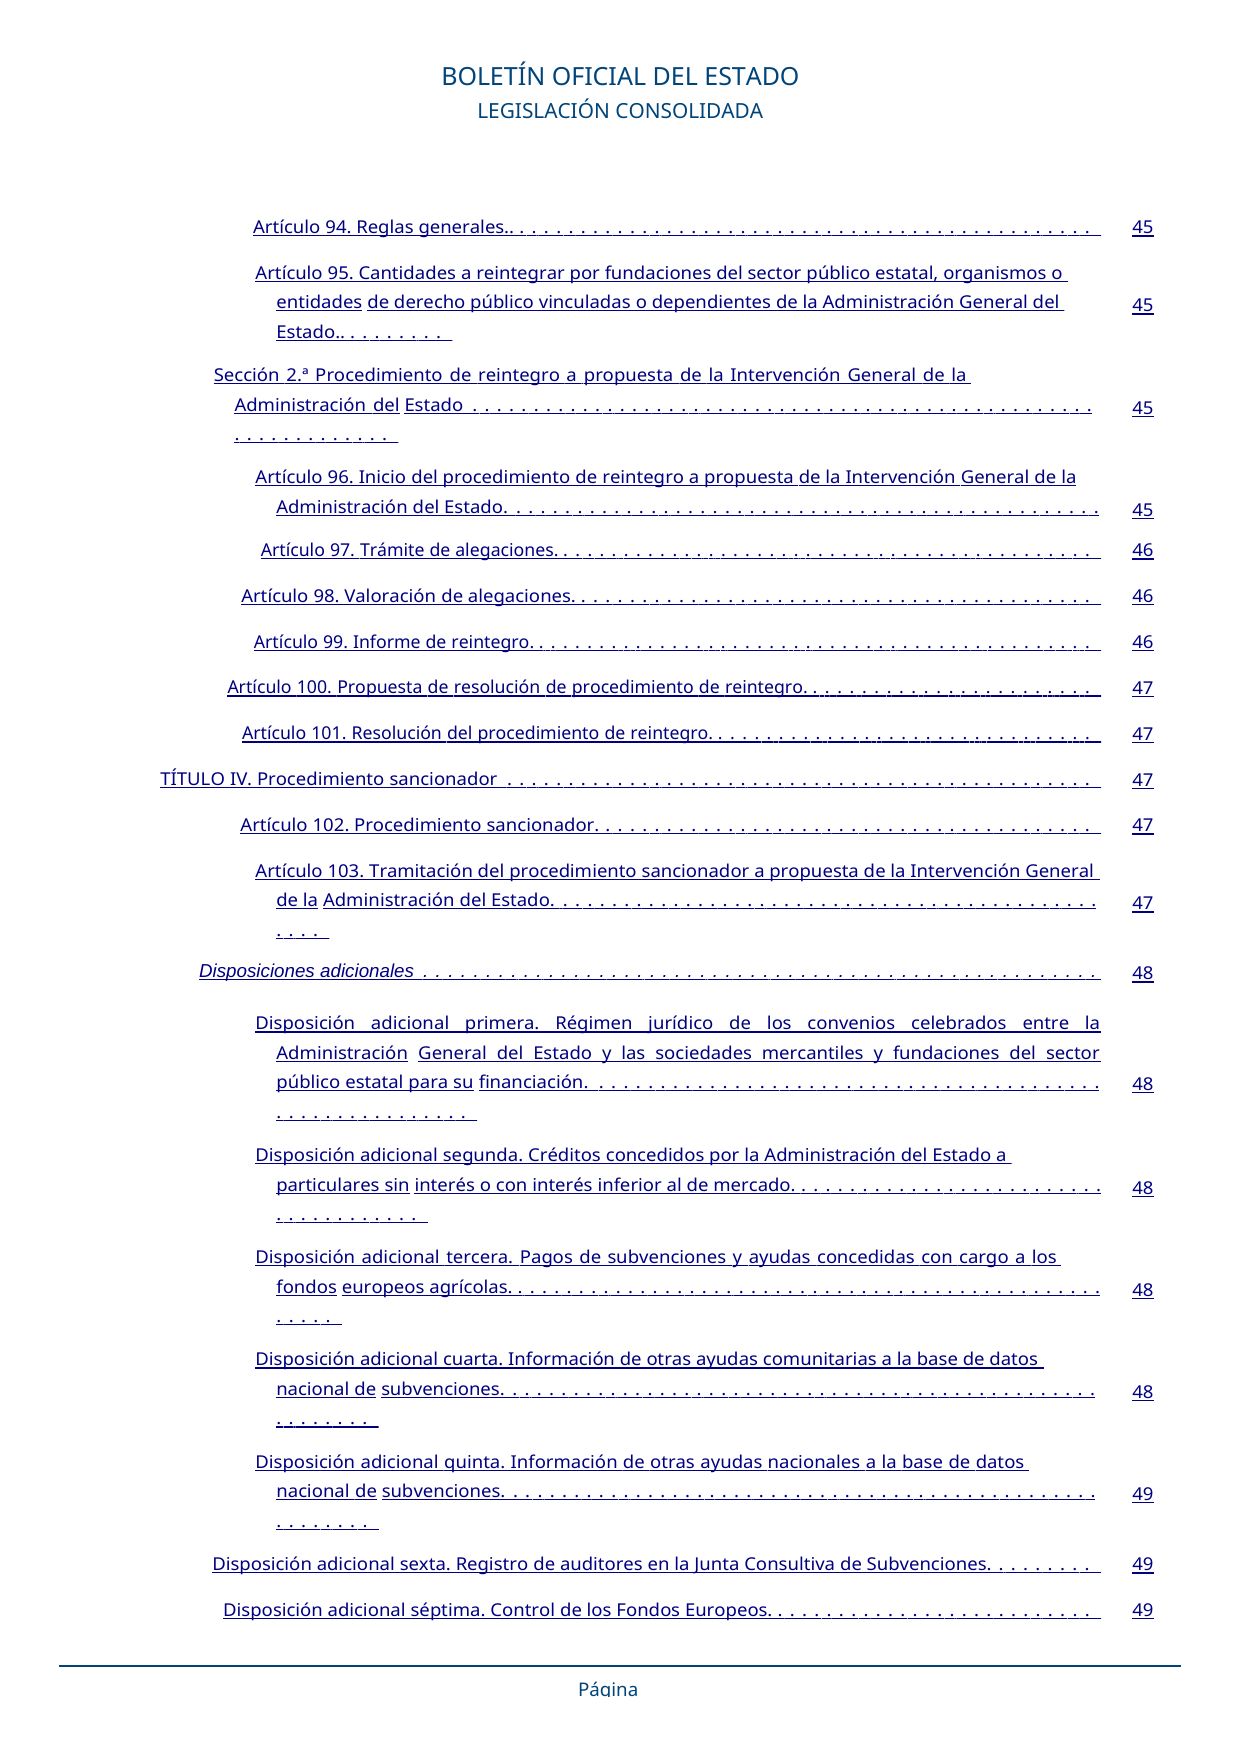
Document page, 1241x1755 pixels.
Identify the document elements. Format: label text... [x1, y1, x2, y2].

table_cell Artículo 100. Propuesta de resolución de procedimiento de reintegro. . . . . . . . . . . . . . . . . . . . . . . . [151, 662, 1116, 707]
table_cell 48 [1116, 1334, 1173, 1436]
table_cell Artículo 101. Resolución del procedimiento de reintegro. . . . . . . . . . . . . . . . . . . . . . . . . . . . . . . . [151, 708, 1116, 753]
table_cell 45 [1116, 247, 1173, 349]
table_cell TÍTULO IV. Procedimiento sancionador . . . . . . . . . . . . . . . . . . . . . . . . . . . . . . . . . . . . . . . . . . . . . . . . [151, 753, 1116, 799]
table_cell 46 [1116, 616, 1173, 662]
table_cell 46 [1116, 524, 1173, 570]
table_cell 49 [1116, 1584, 1173, 1629]
table_cell Sección 2.ª Procedimiento de reintegro a propuesta de la Intervención General de la Administración del Estado . . . . . . . . . . . . . . . . . . . . . . . . . . . . . . . . . . . . . . . . . . . . . . . . . . . . . . . . . . . . . . . . [151, 349, 1116, 451]
table_cell 45 [1116, 451, 1173, 524]
table_cell Artículo 95. Cantidades a reintegrar por fundaciones del sector público estatal, organismos o entidades de derecho público vinculadas o dependientes de la Administración General del Estado.. . . . . . . . . [151, 247, 1116, 349]
table_cell 48 [1116, 995, 1173, 1129]
table_cell 45 [1116, 349, 1173, 451]
table_cell Artículo 103. Tramitación del procedimiento sancionador a propuesta de la Intervención General de la Administración del Estado. . . . . . . . . . . . . . . . . . . . . . . . . . . . . . . . . . . . . . . . . . . . . . . . . [151, 845, 1116, 947]
table_header 45 [1116, 212, 1173, 247]
table_cell 47 [1116, 799, 1173, 845]
table_cell Disposición adicional quinta. Información de otras ayudas nacionales a la base de datos nacional de subvenciones. . . . . . . . . . . . . . . . . . . . . . . . . . . . . . . . . . . . . . . . . . . . . . . . . . . . . . . . . [151, 1436, 1116, 1538]
table_header Artículo 94. Reglas generales.. . . . . . . . . . . . . . . . . . . . . . . . . . . . . . . . . . . . . . . . . . . . . . . . [151, 212, 1116, 247]
table_cell Disposición adicional segunda. Créditos concedidos por la Administración del Estado a particulares sin interés o con interés inferior al de mercado. . . . . . . . . . . . . . . . . . . . . . . . . . . . . . . . . . . . . . [151, 1129, 1116, 1231]
table_cell Disposición adicional cuarta. Información de otras ayudas comunitarias a la base de datos nacional de subvenciones. . . . . . . . . . . . . . . . . . . . . . . . . . . . . . . . . . . . . . . . . . . . . . . . . . . . . . . . . [151, 1334, 1116, 1436]
table_cell Artículo 98. Valoración de alegaciones. . . . . . . . . . . . . . . . . . . . . . . . . . . . . . . . . . . . . . . . . . . [151, 570, 1116, 616]
table_cell 47 [1116, 708, 1173, 753]
table_cell 48 [1116, 947, 1173, 995]
table_cell 48 [1116, 1231, 1173, 1333]
table_cell 48 [1116, 1129, 1173, 1231]
table_cell 46 [1116, 570, 1173, 616]
table_cell Artículo 99. Informe de reintegro. . . . . . . . . . . . . . . . . . . . . . . . . . . . . . . . . . . . . . . . . . . . . . . [151, 616, 1116, 662]
table_cell Disposición adicional tercera. Pagos de subvenciones y ayudas concedidas con cargo a los fondos europeos agrícolas. . . . . . . . . . . . . . . . . . . . . . . . . . . . . . . . . . . . . . . . . . . . . . . . . . . . . . [151, 1231, 1116, 1333]
table_cell Disposición adicional primera. Régimen jurídico de los convenios celebrados entre la Administración General del Estado y las sociedades mercantiles y fundaciones del sector público estatal para su financiación. . . . . . . . . . . . . . . . . . . . . . . . . . . . . . . . . . . . . . . . . . . . . . . . . . . . . . . . . . [151, 995, 1116, 1129]
table_cell 49 [1116, 1538, 1173, 1584]
table_cell 47 [1116, 753, 1173, 799]
table_cell Artículo 102. Procedimiento sancionador. . . . . . . . . . . . . . . . . . . . . . . . . . . . . . . . . . . . . . . . . [151, 799, 1116, 845]
table_cell Disposición adicional séptima. Control de los Fondos Europeos. . . . . . . . . . . . . . . . . . . . . . . . . . . [151, 1584, 1116, 1629]
table_cell Disposición adicional sexta. Registro de auditores en la Junta Consultiva de Subvenciones. . . . . . . . . [151, 1538, 1116, 1584]
table_cell Disposiciones adicionales . . . . . . . . . . . . . . . . . . . . . . . . . . . . . . . . . . . . . . . . . . . . . . . . . . . . . . [151, 947, 1116, 995]
table_cell 49 [1116, 1436, 1173, 1538]
table_cell Artículo 97. Trámite de alegaciones. . . . . . . . . . . . . . . . . . . . . . . . . . . . . . . . . . . . . . . . . . . . . [151, 524, 1116, 570]
table_cell Artículo 96. Inicio del procedimiento de reintegro a propuesta de la Intervención General de la Administración del Estado. . . . . . . . . . . . . . . . . . . . . . . . . . . . . . . . . . . . . . . . . . . . . . . . . [151, 451, 1116, 524]
table_cell 47 [1116, 662, 1173, 707]
table_cell 47 [1116, 845, 1173, 947]
